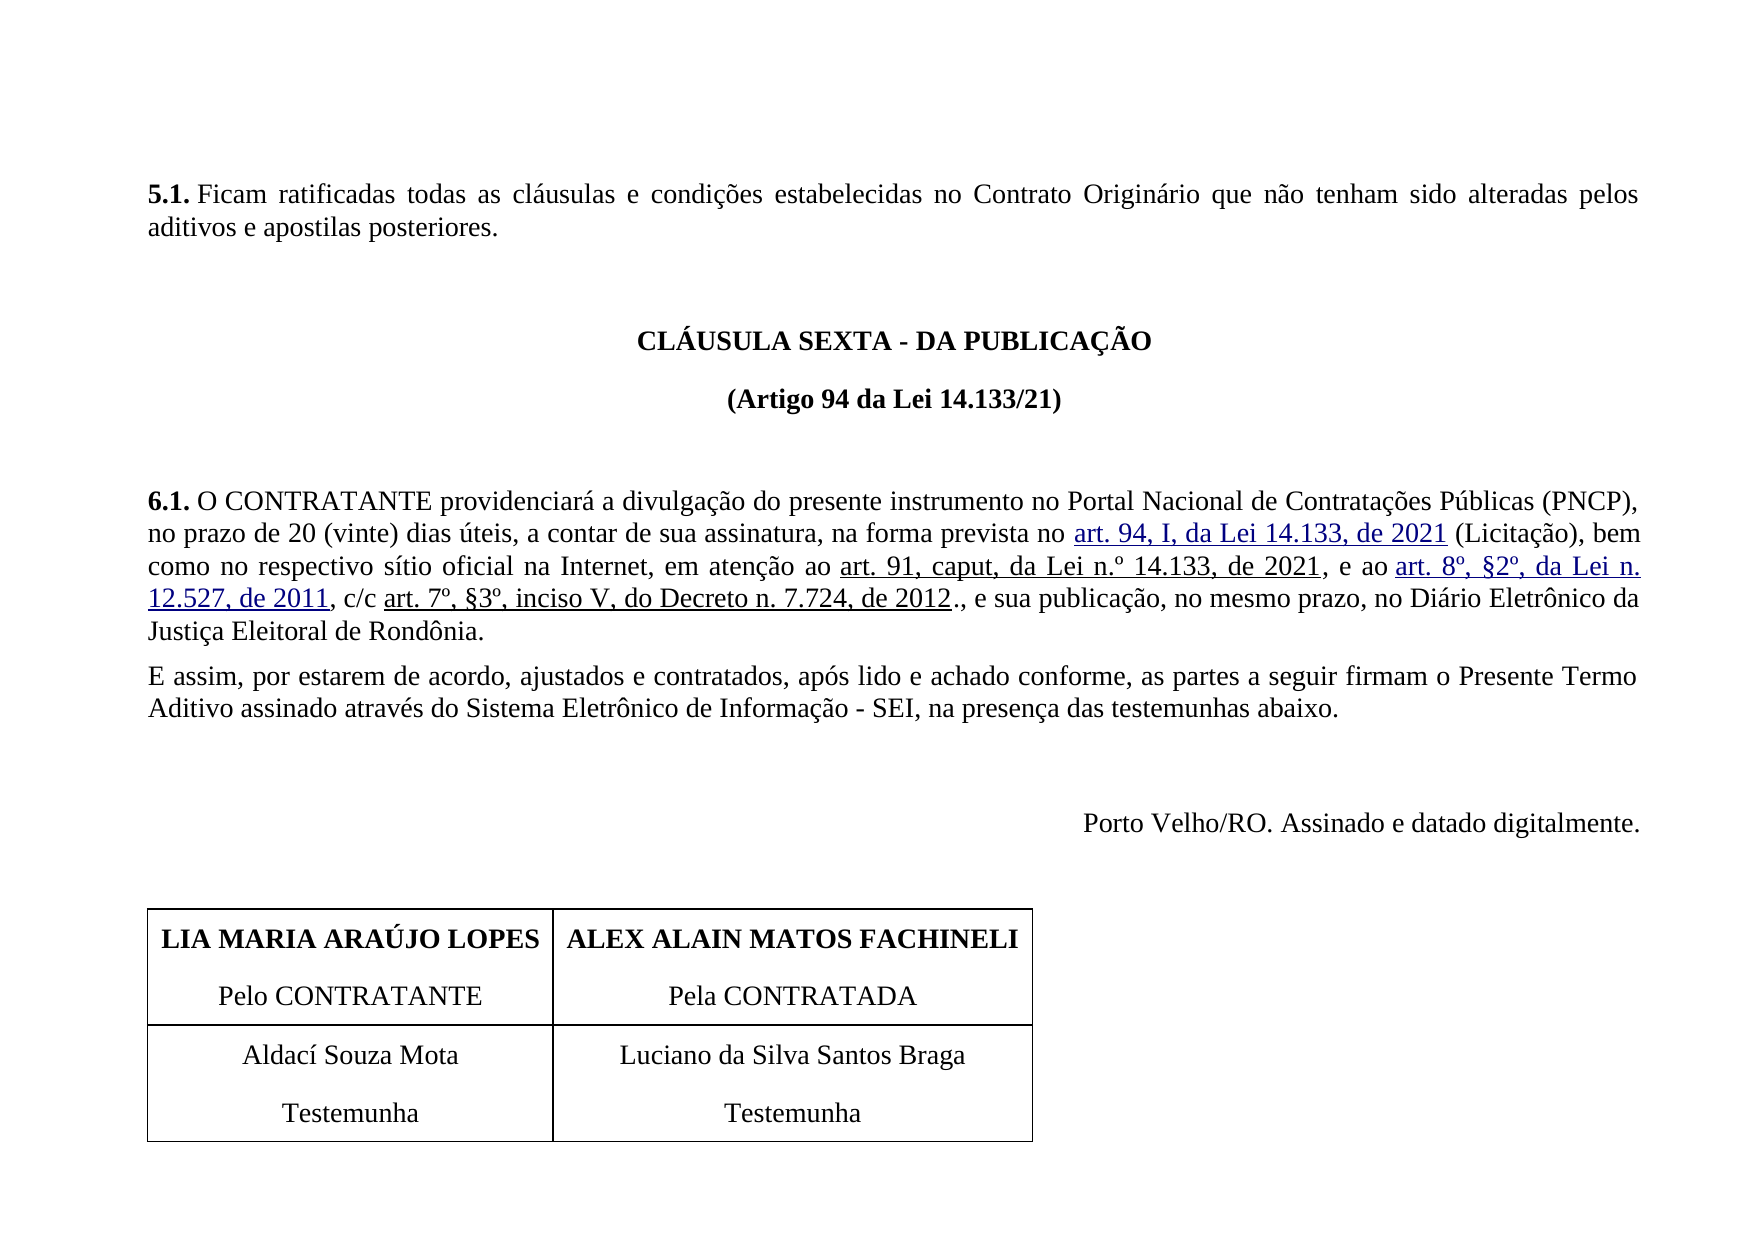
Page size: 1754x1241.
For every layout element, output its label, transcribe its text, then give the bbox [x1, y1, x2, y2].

table_cell Luciano da Silva Santos Braga Testemunha [554, 1026, 1032, 1141]
text Porto Velho/RO. Assinado e datado digitalmente. [148, 806, 1641, 838]
table_header ALEX ALAIN MATOS FACHINELI Pela CONTRATADA [554, 910, 1032, 1024]
text 6.1. O CONTRATANTE providenciará a divulgação do presente instrumento no Portal Nacional de Contratações Públicas (PNCP), no prazo de 20 (vinte) dias úteis, a contar de sua assinatura, na forma prevista no art. 94, I, da Lei 14.133, de 2021 (Licitação), bem como no respectivo sítio oficial na Internet, em atenção ao art. 91, caput, da Lei n.º 14.133, de 2021, e ao art. 8º, §2º, da Lei n. 12.527, de 2011, c/c art. 7º, §3º, inciso V, do Decreto n. 7.724, de 2012., e sua publicação, no mesmo prazo, no Diário Eletrônico da Justiça Eleitoral de Rondônia. [148, 484, 1641, 646]
table_header LIA MARIA ARAÚJO LOPES Pelo CONTRATANTE [148, 910, 552, 1024]
table_cell Aldací Souza Mota Testemunha [148, 1026, 552, 1141]
text CLÁUSULA SEXTA - DA PUBLICAÇÃO [148, 324, 1641, 357]
text 5.1. Ficam ratificadas todas as cláusulas e condições estabelecidas no Contrato Originário que não tenham sido alteradas pelos aditivos e apostilas posteriores. [148, 177, 1641, 242]
text (Artigo 94 da Lei 14.133/21) [148, 382, 1641, 414]
text E assim, por estarem de acordo, ajustados e contratados, após lido e achado conforme, as partes a seguir firmam o Presente Termo Aditivo assinado através do Sistema Eletrônico de Informação - SEI, na presença das testemunhas abaixo. [148, 658, 1641, 723]
